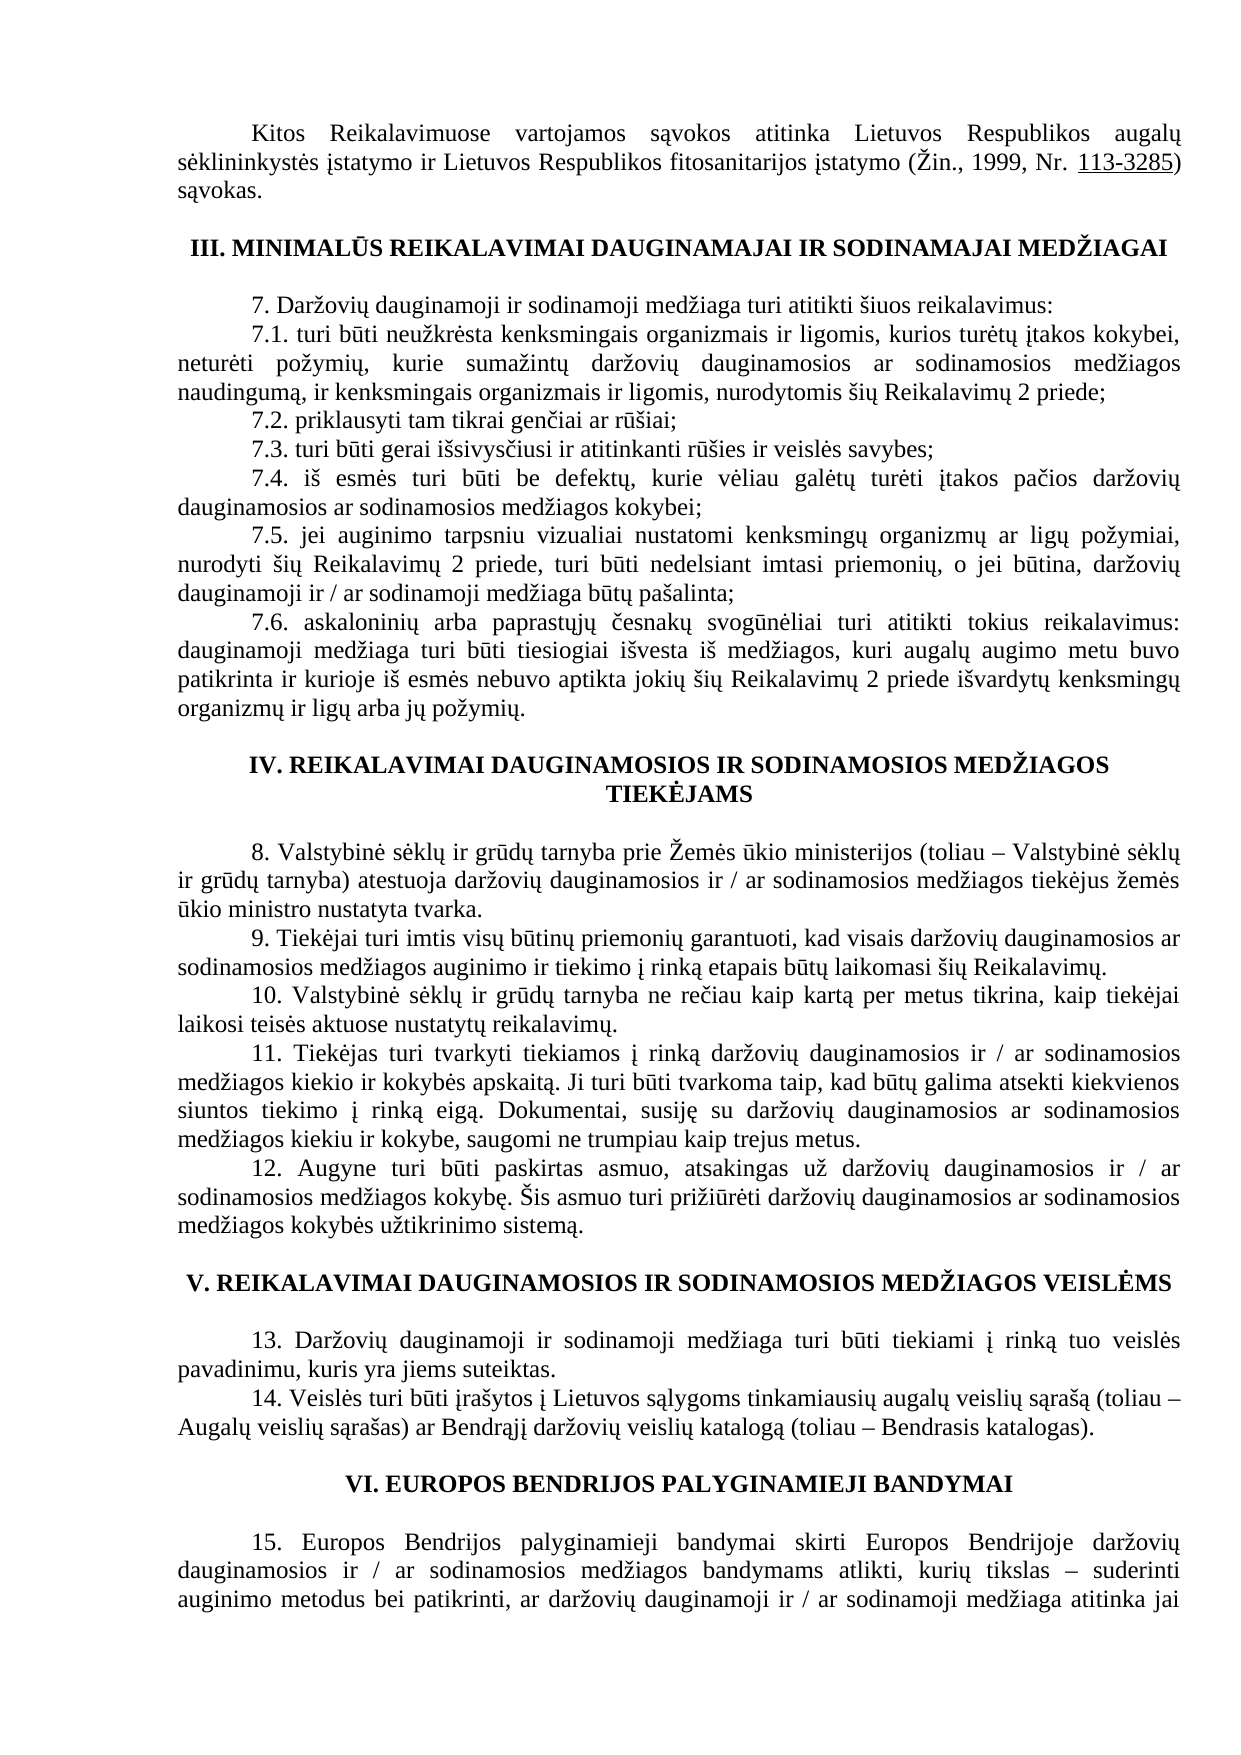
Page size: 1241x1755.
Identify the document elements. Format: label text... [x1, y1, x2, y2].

text 15. Europos Bendrijos palyginamieji bandymai skirti Europos Bendrijoje daržovių dauginamosios ir / ar sodinamosios medžiagos bandymams atlikti, kurių tikslas – suderinti auginimo metodus bei patikrinti, ar daržovių dauginamoji ir / ar sodinamoji medžiaga atitinka jai [177, 1527, 1181, 1613]
text 10. Valstybinė sėklų ir grūdų tarnyba ne rečiau kaip kartą per metus tikrina, kaip tiekėjai laikosi teisės aktuose nustatytų reikalavimų. [177, 981, 1181, 1038]
text 7.2. priklausyti tam tikrai genčiai ar rūšiai; [177, 406, 1181, 434]
text 7.1. turi būti neužkrėsta kenksmingais organizmais ir ligomis, kurios turėtų įtakos kokybei, neturėti požymių, kurie sumažintų daržovių dauginamosios ar sodinamosios medžiagos naudingumą, ir kenksmingais organizmais ir ligomis, nurodytomis šių Reikalavimų 2 priede; [177, 319, 1181, 406]
text Kitos Reikalavimuose vartojamos sąvokos atitinka Lietuvos Respublikos augalų sėklininkystės įstatymo ir Lietuvos Respublikos fitosanitarijos įstatymo (Žin., 1999, Nr. 113-3285) sąvokas. [177, 118, 1181, 204]
text 14. Veislės turi būti įrašytos į Lietuvos sąlygoms tinkamiausių augalų veislių sąrašą (toliau – Augalų veislių sąrašas) ar Bendrąjį daržovių veislių katalogą (toliau – Bendrasis katalogas). [177, 1383, 1181, 1441]
text III. MINIMALŪS REIKALAVIMAI DAUGINAMAJAI IR SODINAMAJAI MEDŽIAGAI [177, 233, 1181, 262]
text 7. Daržovių dauginamoji ir sodinamoji medžiaga turi atitikti šiuos reikalavimus: [177, 291, 1181, 319]
text 7.6. askaloninių arba paprastųjų česnakų svogūnėliai turi atitikti tokius reikalavimus: dauginamoji medžiaga turi būti tiesiogiai išvesta iš medžiagos, kuri augalų augimo metu buvo patikrinta ir kurioje iš esmės nebuvo aptikta jokių šių Reikalavimų 2 priede išvardytų kenksmingų organizmų ir ligų arba jų požymių. [177, 607, 1181, 722]
text 7.3. turi būti gerai išsivysčiusi ir atitinkanti rūšies ir veislės savybes; [177, 434, 1181, 463]
text 7.4. iš esmės turi būti be defektų, kurie vėliau galėtų turėti įtakos pačios daržovių dauginamosios ar sodinamosios medžiagos kokybei; [177, 463, 1181, 521]
text 8. Valstybinė sėklų ir grūdų tarnyba prie Žemės ūkio ministerijos (toliau – Valstybinė sėklų ir grūdų tarnyba) atestuoja daržovių dauginamosios ir / ar sodinamosios medžiagos tiekėjus žemės ūkio ministro nustatyta tvarka. [177, 837, 1181, 923]
text 13. Daržovių dauginamoji ir sodinamoji medžiaga turi būti tiekiami į rinką tuo veislės pavadinimu, kuris yra jiems suteiktas. [177, 1326, 1181, 1383]
text V. REIKALAVIMAI DAUGINAMOSIOS IR SODINAMOSIOS MEDŽIAGOS VEISLĖMS [177, 1268, 1181, 1297]
text 12. Augyne turi būti paskirtas asmuo, atsakingas už daržovių dauginamosios ir / ar sodinamosios medžiagos kokybę. Šis asmuo turi prižiūrėti daržovių dauginamosios ar sodinamosios medžiagos kokybės užtikrinimo sistemą. [177, 1153, 1181, 1239]
text 7.5. jei auginimo tarpsniu vizualiai nustatomi kenksmingų organizmų ar ligų požymiai, nurodyti šių Reikalavimų 2 priede, turi būti nedelsiant imtasi priemonių, o jei būtina, daržovių dauginamoji ir / ar sodinamoji medžiaga būtų pašalinta; [177, 521, 1181, 607]
text VI. EUROPOS BENDRIJOS PALYGINAMIEJI BANDYMAI [177, 1469, 1181, 1498]
text 11. Tiekėjas turi tvarkyti tiekiamos į rinką daržovių dauginamosios ir / ar sodinamosios medžiagos kiekio ir kokybės apskaitą. Ji turi būti tvarkoma taip, kad būtų galima atsekti kiekvienos siuntos tiekimo į rinką eigą. Dokumentai, susiję su daržovių dauginamosios ar sodinamosios medžiagos kiekiu ir kokybe, saugomi ne trumpiau kaip trejus metus. [177, 1038, 1181, 1153]
text 9. Tiekėjai turi imtis visų būtinų priemonių garantuoti, kad visais daržovių dauginamosios ar sodinamosios medžiagos auginimo ir tiekimo į rinką etapais būtų laikomasi šių Reikalavimų. [177, 923, 1181, 981]
text IV. REIKALAVIMAI DAUGINAMOSIOS IR SODINAMOSIOS MEDŽIAGOS TIEKĖJAMS [177, 751, 1181, 808]
